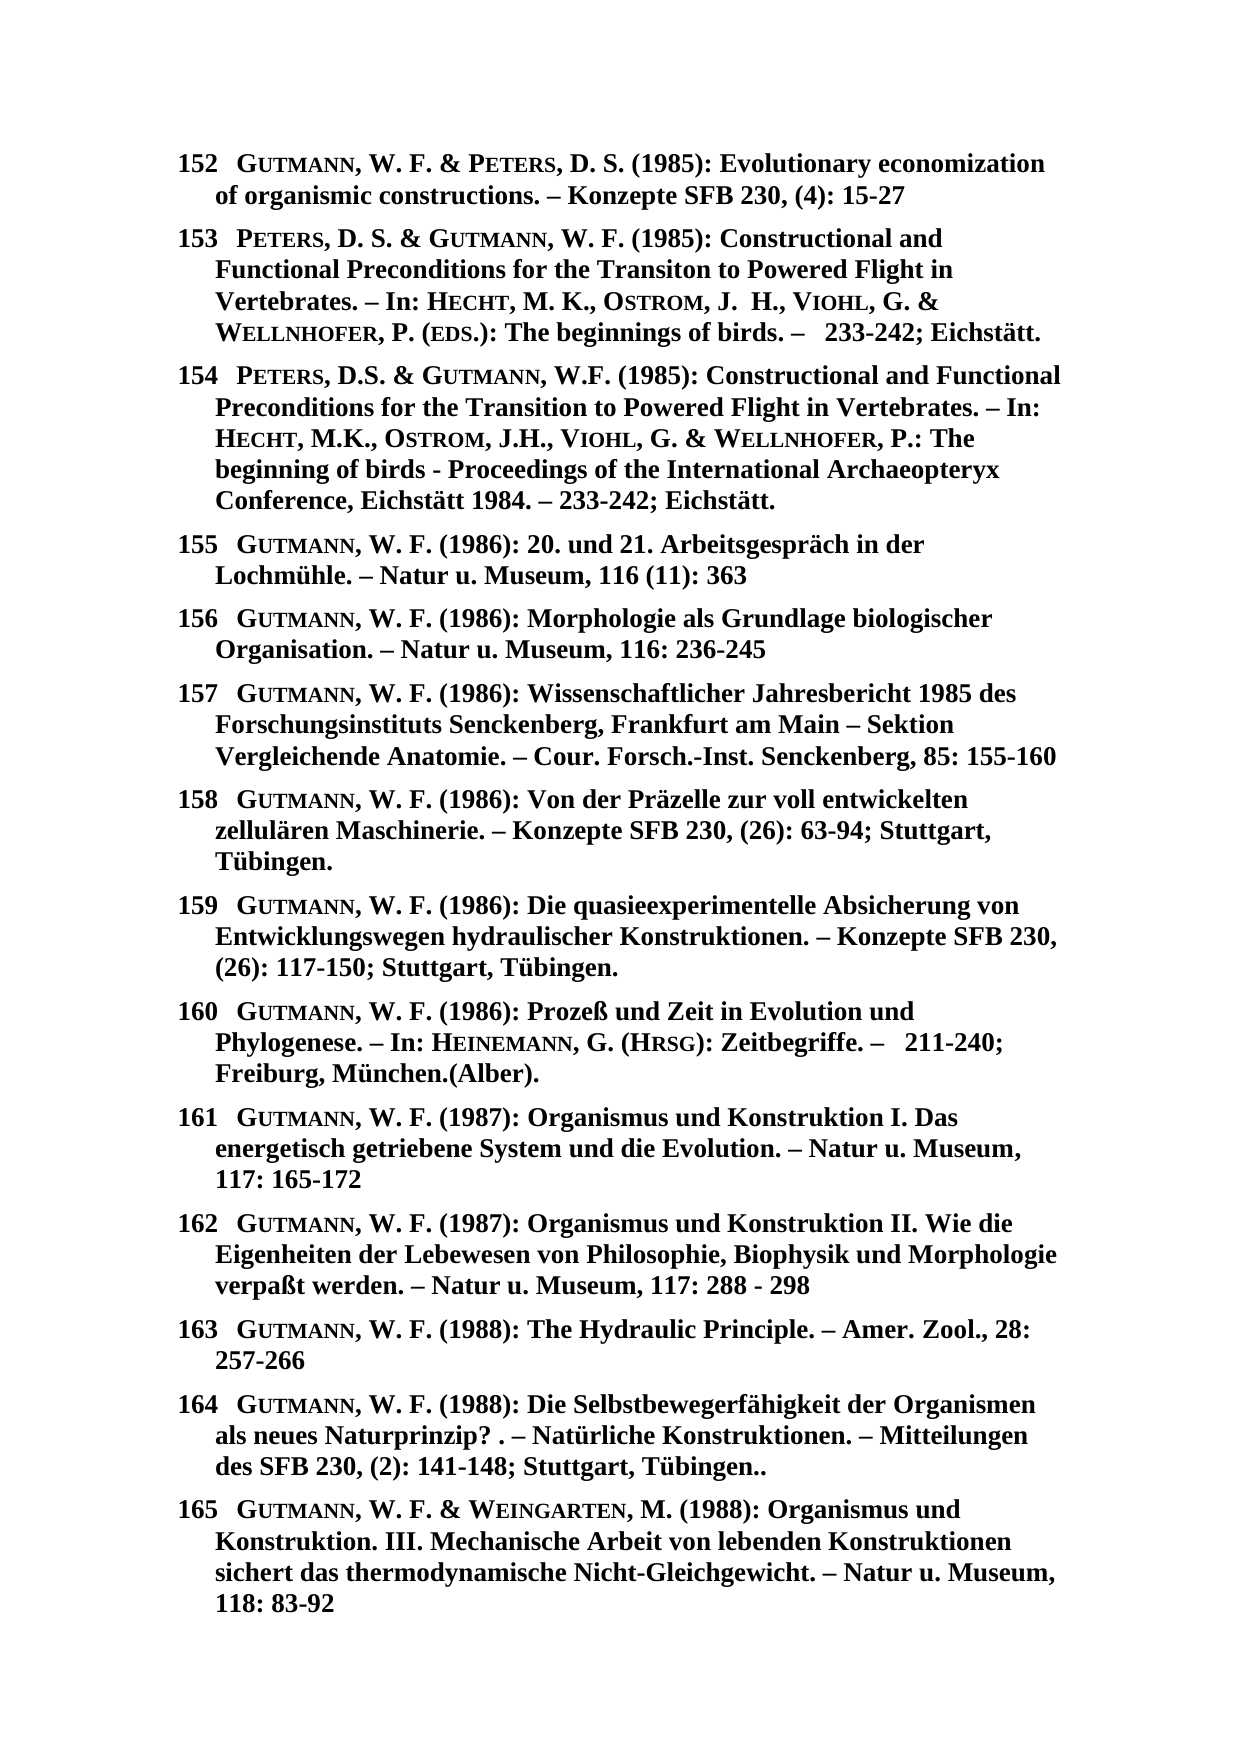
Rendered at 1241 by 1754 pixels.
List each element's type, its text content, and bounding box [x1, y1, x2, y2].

list Gutmann, W. F. (1986): Wissenschaftlicher Jahresbericht 1985 des Forschungsinstituts Sencken­berg, Frankfurt am Main – Sektion Vergleichende Anatomie. – Cour. Forsch.-Inst. Senckenberg, 85: 155-160 [177, 677, 1063, 771]
list Gutmann, W. F. (1986): Die quasieexperimentelle Absicherung von Entwicklungswegen hydrauli­scher Konstruktionen. – Konzepte SFB 230, (26): 117-150; Stuttgart, Tübingen. [177, 889, 1063, 983]
list Peters, D.S. & Gutmann, W.F. (1985): Constructional and Functional Preconditions for the Tran­sition to Powered Flight in Vertebrates. – In: Hecht, M.K., Ostrom, J.H., Viohl, G. & Wellnhofer, P.: The beginning of birds - Proceedings of the International Archaeopteryx Con­ference, Eichstätt 1984. – 233-242; Eichstätt. [177, 359, 1063, 515]
list Peters, D. S. & Gutmann, W. F. (1985): Constructional and Functional Preconditions for the Transiton to Powered Flight in Vertebrates. – In: Hecht, M. K., Ostrom, J. H., Viohl, G. & Wellnhofer, P. (eds.): The beginnings of birds. – 233-242; Eichstätt. [177, 222, 1063, 347]
list Gutmann, W. F. (1986): 20. und 21. Arbeitsgespräch in der Lochmühle. – Natur u. Museum, 116 (11): 363 [177, 528, 1063, 590]
list Gutmann, W. F. (1986): Prozeß und Zeit in Evolution und Phylogenese. – In: Heinemann, G. (Hrsg): Zeitbegriffe. – 211-240; Freiburg, München.(Alber). [177, 995, 1063, 1088]
list Gutmann, W. F. & Weingarten, M. (1988): Organismus und Konstruktion. III. Mechanische Arbeit von lebenden Konstruktionen sichert das thermodynamische Nicht-Gleichgewicht. – Natur u. Museum, 118: 83-92 [177, 1494, 1063, 1618]
list Gutmann, W. F. & Peters, D. S. (1985): Evolutionary economization of organismic construc­tions. – Konzepte SFB 230, (4): 15-27 [177, 148, 1063, 210]
list Gutmann, W. F. (1987): Organismus und Konstruktion II. Wie die Eigenheiten der Lebewesen von Philosophie, Biophysik und Morphologie verpaßt werden. – Natur u. Museum, 117: 288 - 298 [177, 1207, 1063, 1300]
list Gutmann, W. F. (1988): The Hydraulic Principle. – Amer. Zool., 28: 257-266 [177, 1313, 1063, 1375]
list Gutmann, W. F. (1986): Von der Präzelle zur voll entwickelten zellulären Maschinerie. – Kon­zepte SFB 230, (26): 63-94; Stuttgart, Tübingen. [177, 783, 1063, 877]
list Gutmann, W. F. (1987): Organismus und Konstruktion I. Das energetisch getriebene System und die Evolution. – Natur u. Museum, 117: 165-172 [177, 1101, 1063, 1194]
list Gutmann, W. F. (1988): Die Selbstbewegerfähigkeit der Organismen als neues Naturprinzip? . – Natürliche Konstruktionen. – Mitteilungen des SFB 230, (2): 141-148; Stuttgart, Tübingen.. [177, 1388, 1063, 1481]
list Gutmann, W. F. (1986): Morphologie als Grundlage biologischer Organisation. – Natur u. Museum, 116: 236-245 [177, 602, 1063, 665]
